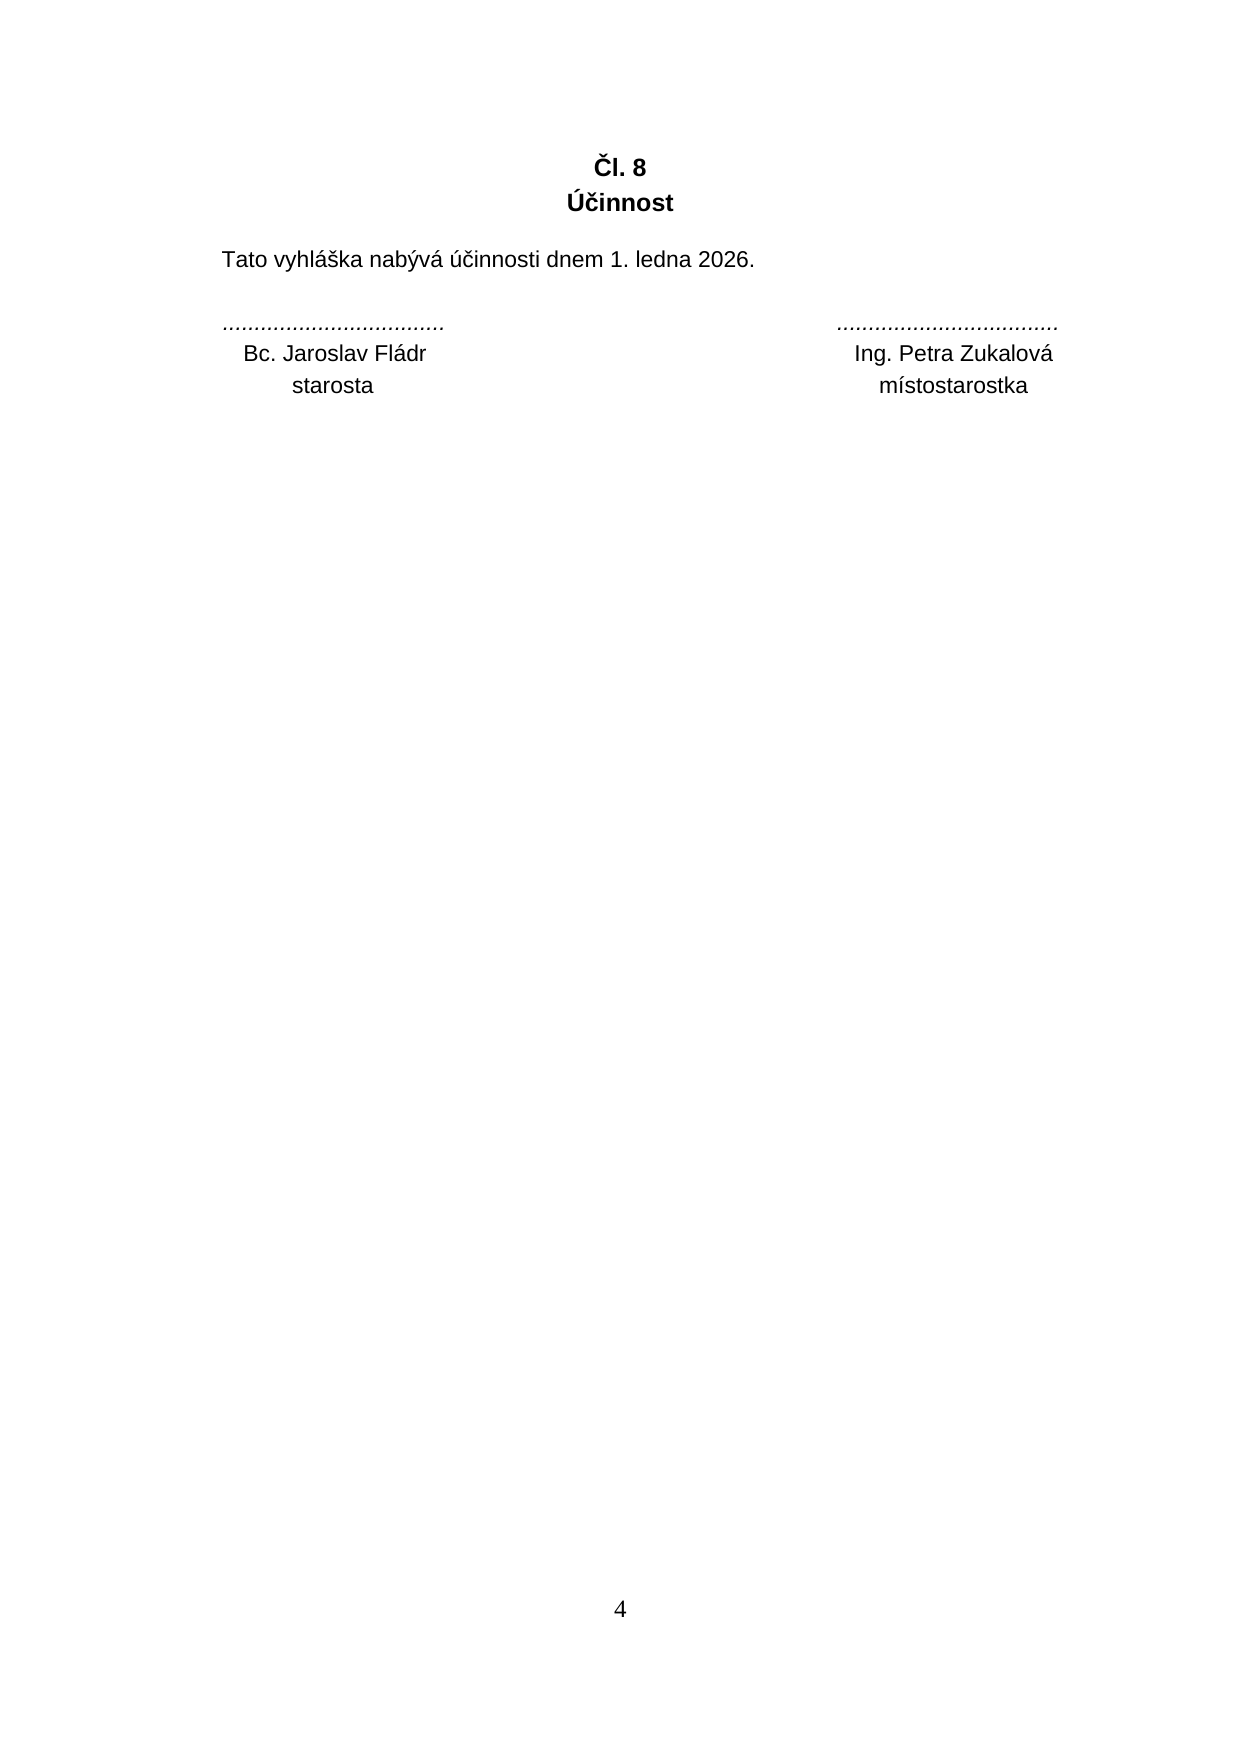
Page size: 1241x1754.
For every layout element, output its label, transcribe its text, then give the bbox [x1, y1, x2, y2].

text Bc. Jaroslav Fládr Ing. Petra Zukalová [148, 340, 1093, 367]
text Čl. 8 [148, 153, 1093, 181]
text Účinnost [148, 188, 1093, 216]
text ................................... ................................... [148, 309, 1093, 335]
text starosta místostarostka [148, 372, 1093, 398]
text Tato vyhláška nabývá účinnosti dnem 1. ledna 2026. [148, 246, 1093, 272]
